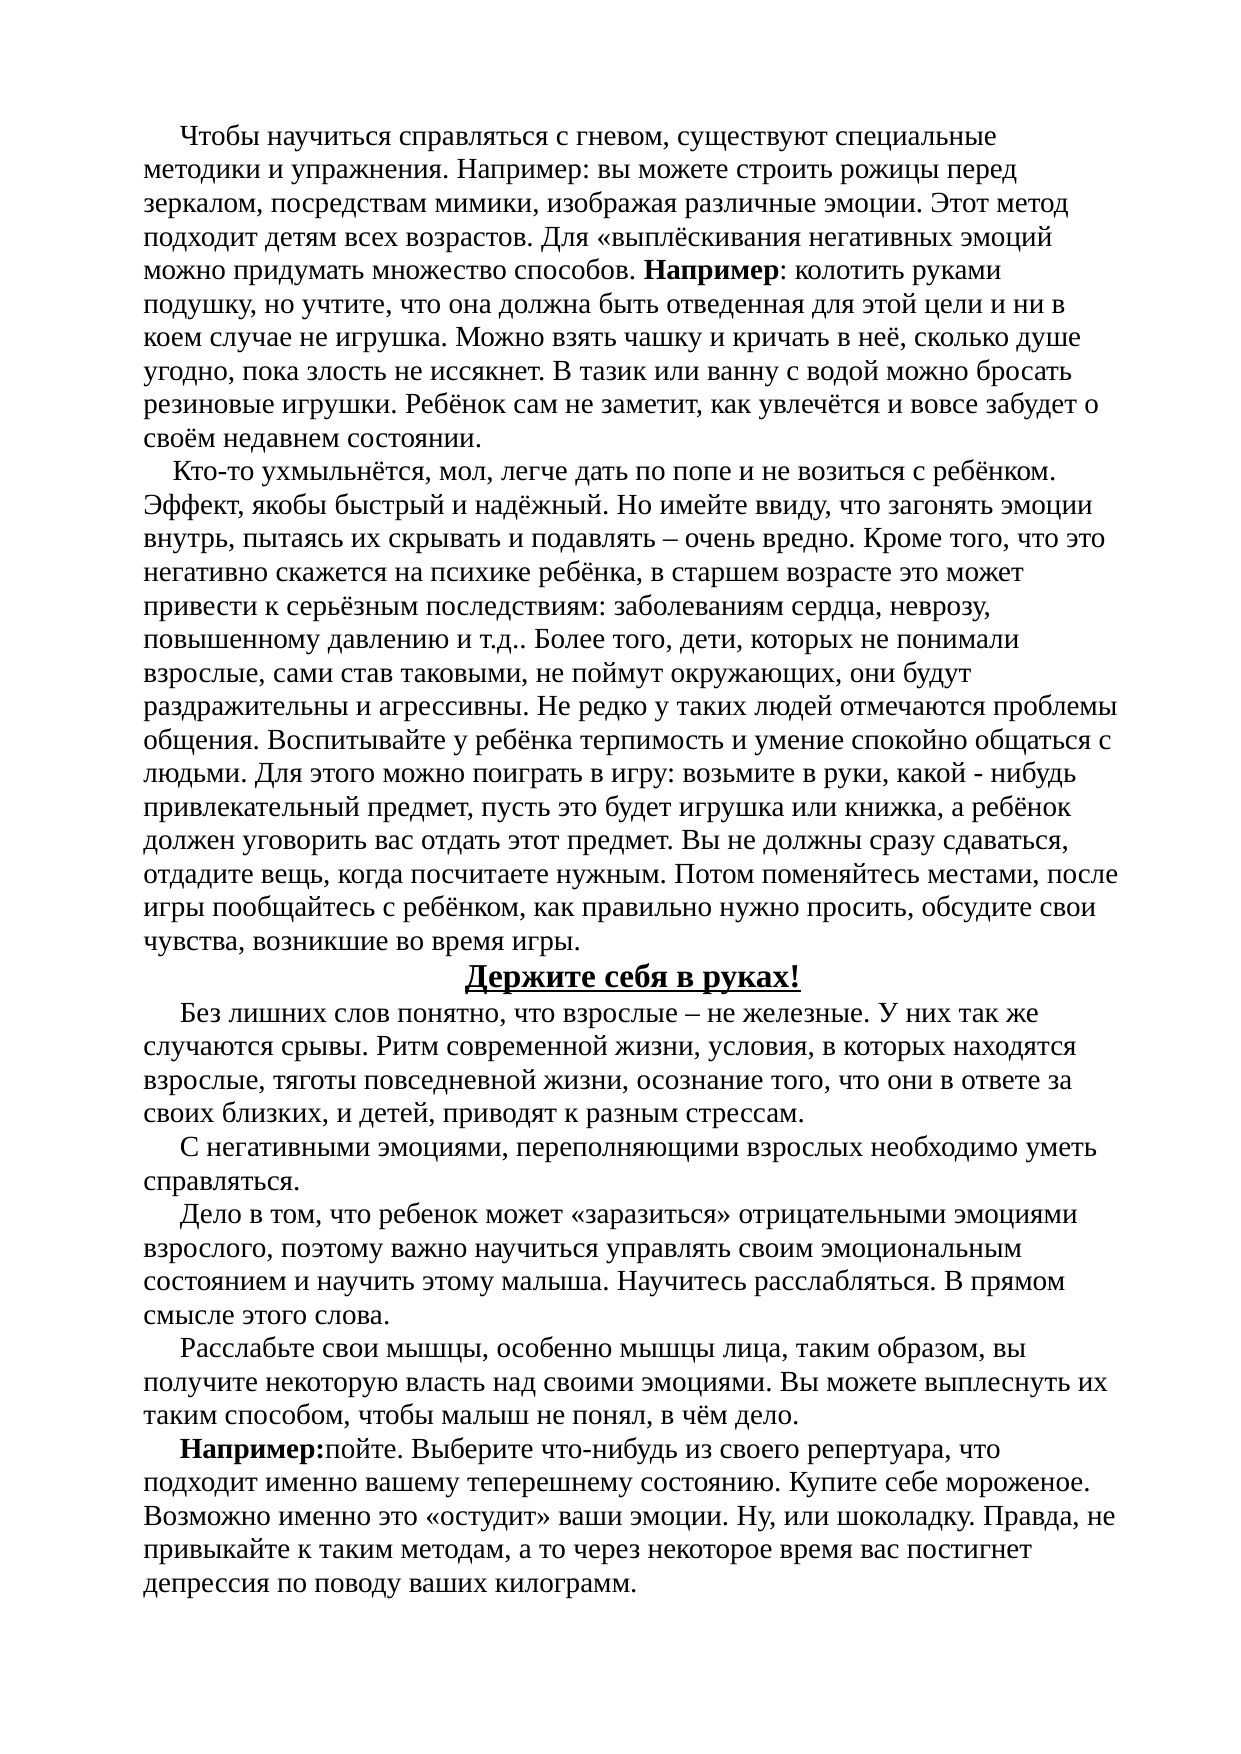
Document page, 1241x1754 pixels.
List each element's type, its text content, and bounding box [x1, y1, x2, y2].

text Расслабьте свои мышцы, особенно мышцы лица, таким образом, вы получите некоторую власть над своими эмоциями. Вы можете выплеснуть их таким способом, чтобы малыш не понял, в чём дело. [143, 1330, 1122, 1431]
text Например:пойте. Выберите что-нибудь из своего репертуара, что подходит именно вашему теперешнему состоянию. Купите себе мороженое. Возможно именно это «остудит» ваши эмоции. Ну, или шоколадку. Правда, не привыкайте к таким методам, а то через некоторое время вас постигнет депрессия по поводу ваших килограмм. [143, 1431, 1122, 1599]
text Без лишних слов понятно, что взрослые – не железные. У них так же случаются срывы. Ритм современной жизни, условия, в которых находятся взрослые, тяготы повседневной жизни, осознание того, что они в ответе за своих близких, и детей, приводят к разным стрессам. [143, 995, 1122, 1129]
text Чтобы научиться справляться с гневом, существуют специальные методики и упражнения. Например: вы можете строить рожицы перед зеркалом, посредствам мимики, изображая различные эмоции. Этот метод подходит детям всех возрастов. Для «выплёскивания негативных эмоций можно придумать множество способов. Например: колотить руками подушку, но учтите, что она должна быть отведенная для этой цели и ни в коем случае не игрушка. Можно взять чашку и кричать в неё, сколько душе угодно, пока злость не иссякнет. В тазик или ванну с водой можно бросать резиновые игрушки. Ребёнок сам не заметит, как увлечётся и вовсе забудет о своём недавнем состоянии. [143, 118, 1122, 453]
text Дело в том, что ребенок может «заразиться» отрицательными эмоциями взрослого, поэтому важно научиться управлять своим эмоциональным состоянием и научить этому малыша. Научитесь расслабляться. В прямом смысле этого слова. [143, 1196, 1122, 1330]
text Держите себя в руках! [143, 957, 1122, 995]
text С негативными эмоциями, переполняющими взрослых необходимо уметь справляться. [143, 1129, 1122, 1196]
text Кто-то ухмыльнётся, мол, легче дать по попе и не возиться с ребёнком. Эффект, якобы быстрый и надёжный. Но имейте ввиду, что загонять эмоции внутрь, пытаясь их скрывать и подавлять – очень вредно. Кроме того, что это негативно скажется на психике ребёнка, в старшем возрасте это может привести к серьёзным последствиям: заболеваниям сердца, неврозу, повышенному давлению и т.д.. Более того, дети, которых не понимали взрослые, сами став таковыми, не поймут окружающих, они будут раздражительны и агрессивны. Не редко у таких людей отмечаются проблемы общения. Воспитывайте у ребёнка терпимость и умение спокойно общаться с людьми. Для этого можно поиграть в игру: возьмите в руки, какой - нибудь привлекательный предмет, пусть это будет игрушка или книжка, а ребёнок должен уговорить вас отдать этот предмет. Вы не должны сразу сдаваться, отдадите вещь, когда посчитаете нужным. Потом поменяйтесь местами, после игры пообщайтесь с ребёнком, как правильно нужно просить, обсудите свои чувства, возникшие во время игры. [143, 453, 1122, 957]
